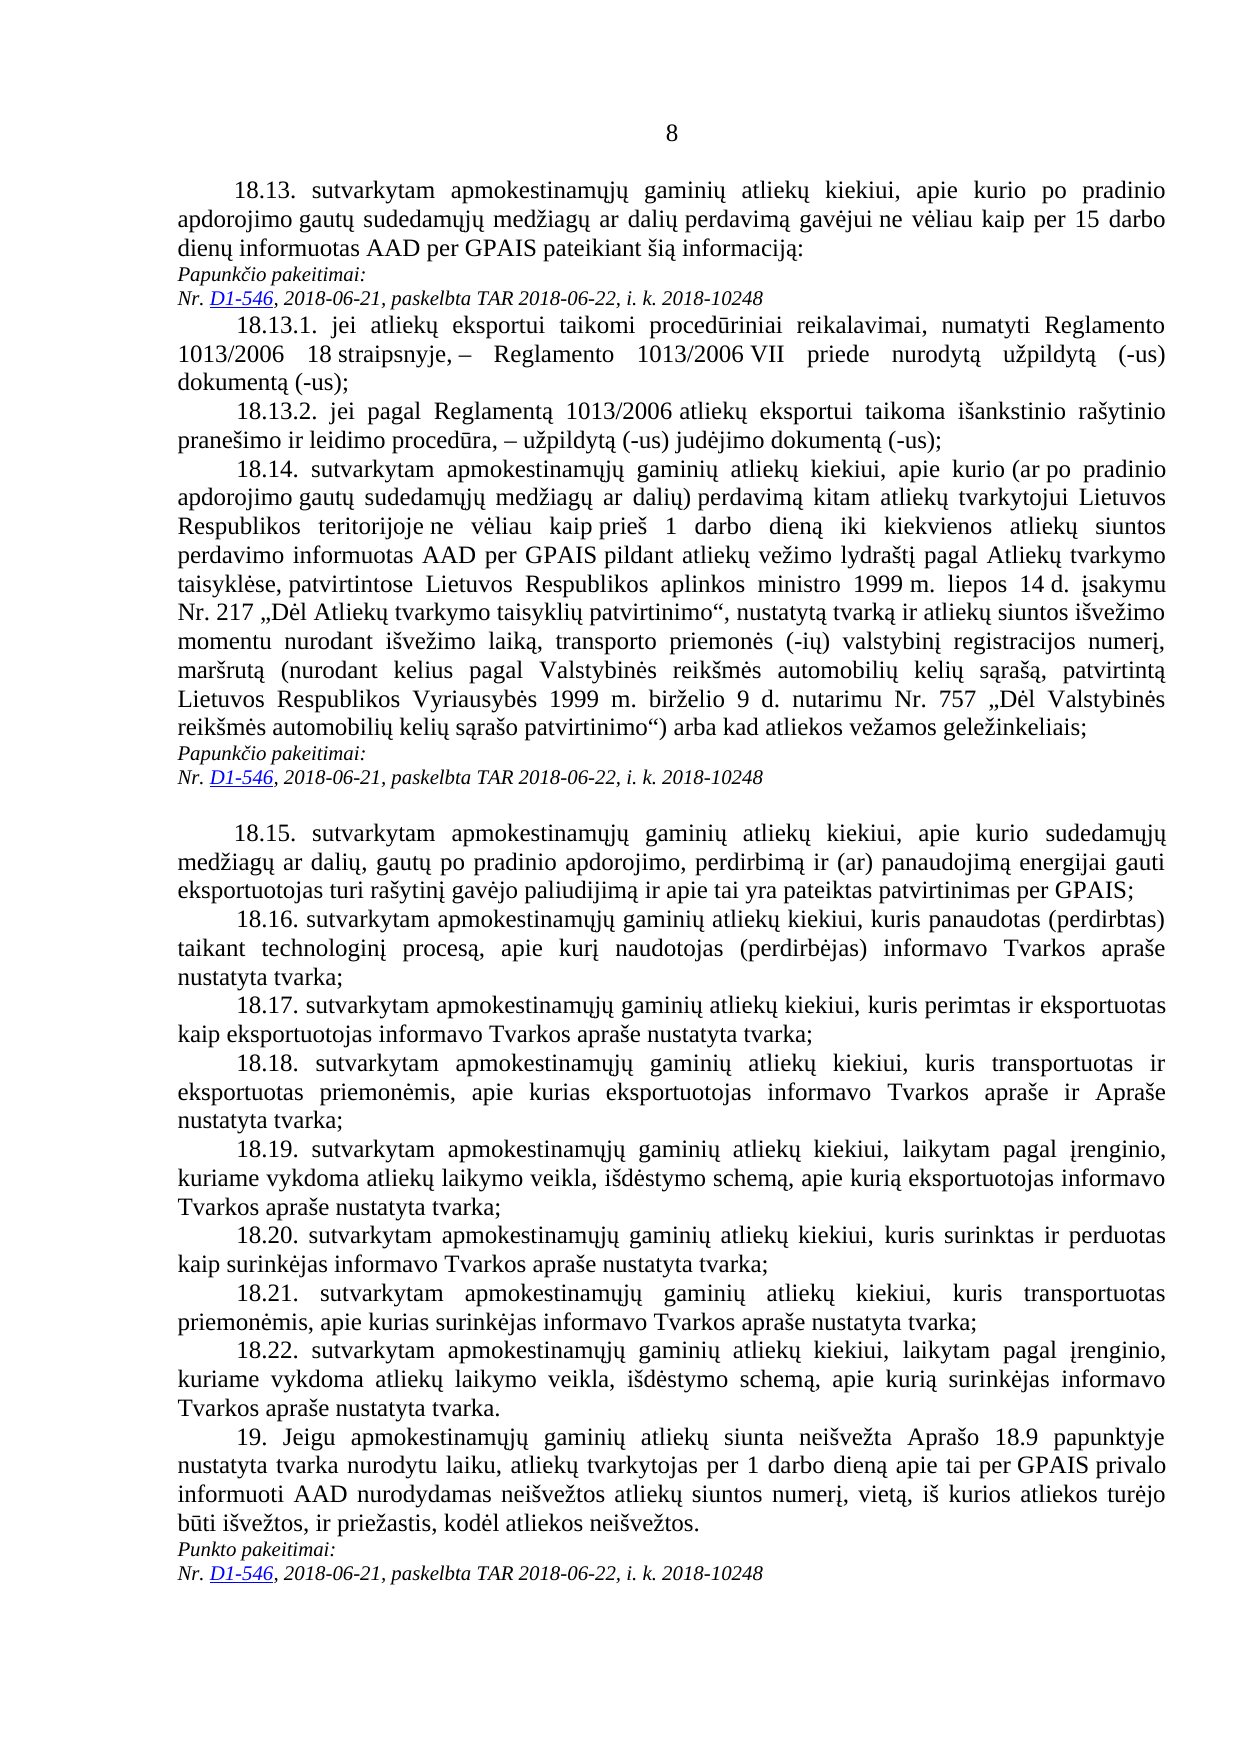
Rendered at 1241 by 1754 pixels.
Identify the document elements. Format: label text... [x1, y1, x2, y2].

text 18.14. sutvarkytam apmokestinamųjų gaminių atliekų kiekiui, apie kurio (ar po pradinio apdorojimo gautų sudedamųjų medžiagų ar dalių) perdavimą kitam atliekų tvarkytojui Lietuvos Respublikos teritorijoje ne vėliau kaip prieš 1 darbo dieną iki kiekvienos atliekų siuntos perdavimo informuotas AAD per GPAIS pildant atliekų vežimo lydraštį pagal Atliekų tvarkymo taisyklėse, patvirtintose Lietuvos Respublikos aplinkos ministro 1999 m. liepos 14 d. įsakymu Nr. 217 „Dėl Atliekų tvarkymo taisyklių patvirtinimo“, nustatytą tvarką ir atliekų siuntos išvežimo momentu nurodant išvežimo laiką, transporto priemonės (-ių) valstybinį registracijos numerį, maršrutą (nurodant kelius pagal Valstybinės reikšmės automobilių kelių sąrašą, patvirtintą Lietuvos Respublikos Vyriausybės 1999 m. birželio 9 d. nutarimu Nr. 757 „Dėl Valstybinės reikšmės automobilių kelių sąrašo patvirtinimo“) arba kad atliekos vežamos geležinkeliais; [177, 454, 1166, 741]
text 18.22. sutvarkytam apmokestinamųjų gaminių atliekų kiekiui, laikytam pagal įrenginio, kuriame vykdoma atliekų laikymo veikla, išdėstymo schemą, apie kurią surinkėjas informavo Tvarkos apraše nustatyta tvarka. [177, 1336, 1166, 1422]
text 19. Jeigu apmokestinamųjų gaminių atliekų siunta neišvežta Aprašo 18.9 papunktyje nustatyta tvarka nurodytu laiku, atliekų tvarkytojas per 1 darbo dieną apie tai per GPAIS privalo informuoti AAD nurodydamas neišvežtos atliekų siuntos numerį, vietą, iš kurios atliekos turėjo būti išvežtos, ir priežastis, kodėl atliekos neišvežtos. [177, 1422, 1166, 1537]
text 18.13.1. jei atliekų eksportui taikomi procedūriniai reikalavimai, numatyti Reglamento 1013/2006 18 straipsnyje, – Reglamento 1013/2006 VII priede nurodytą užpildytą (-us) dokumentą (-us); [177, 310, 1166, 396]
text 18.17. sutvarkytam apmokestinamųjų gaminių atliekų kiekiui, kuris perimtas ir eksportuotas kaip eksportuotojas informavo Tvarkos apraše nustatyta tvarka; [177, 991, 1166, 1048]
text 18.16. sutvarkytam apmokestinamųjų gaminių atliekų kiekiui, kuris panaudotas (perdirbtas) taikant technologinį procesą, apie kurį naudotojas (perdirbėjas) informavo Tvarkos apraše nustatyta tvarka; [177, 904, 1166, 991]
text Nr. D1-546, 2018-06-21, paskelbta TAR 2018-06-22, i. k. 2018-10248 [177, 286, 1166, 310]
text 18.19. sutvarkytam apmokestinamųjų gaminių atliekų kiekiui, laikytam pagal įrenginio, kuriame vykdoma atliekų laikymo veikla, išdėstymo schemą, apie kurią eksportuotojas informavo Tvarkos apraše nustatyta tvarka; [177, 1134, 1166, 1221]
text Nr. D1-546, 2018-06-21, paskelbta TAR 2018-06-22, i. k. 2018-10248 [177, 765, 1166, 789]
text 18.20. sutvarkytam apmokestinamųjų gaminių atliekų kiekiui, kuris surinktas ir perduotas kaip surinkėjas informavo Tvarkos apraše nustatyta tvarka; [177, 1221, 1166, 1278]
text 18.13.2. jei pagal Reglamentą 1013/2006 atliekų eksportui taikoma išankstinio rašytinio pranešimo ir leidimo procedūra, – užpildytą (-us) judėjimo dokumentą (-us); [177, 396, 1166, 454]
text 18.13. sutvarkytam apmokestinamųjų gaminių atliekų kiekiui, apie kurio po pradinio apdorojimo gautų sudedamųjų medžiagų ar dalių perdavimą gavėjui ne vėliau kaip per 15 darbo dienų informuotas AAD per GPAIS pateikiant šią informaciją: [177, 176, 1166, 262]
text 18.18. sutvarkytam apmokestinamųjų gaminių atliekų kiekiui, kuris transportuotas ir eksportuotas priemonėmis, apie kurias eksportuotojas informavo Tvarkos apraše ir Apraše nustatyta tvarka; [177, 1048, 1166, 1134]
text Nr. D1-546, 2018-06-21, paskelbta TAR 2018-06-22, i. k. 2018-10248 [177, 1561, 1166, 1585]
text 18.21. sutvarkytam apmokestinamųjų gaminių atliekų kiekiui, kuris transportuotas priemonėmis, apie kurias surinkėjas informavo Tvarkos apraše nustatyta tvarka; [177, 1278, 1166, 1336]
text Papunkčio pakeitimai: [177, 262, 1166, 286]
text 18.15. sutvarkytam apmokestinamųjų gaminių atliekų kiekiui, apie kurio sudedamųjų medžiagų ar dalių, gautų po pradinio apdorojimo, perdirbimą ir (ar) panaudojimą energijai gauti eksportuotojas turi rašytinį gavėjo paliudijimą ir apie tai yra pateiktas patvirtinimas per GPAIS; [177, 818, 1166, 904]
text Punkto pakeitimai: [177, 1537, 1166, 1561]
text Papunkčio pakeitimai: [177, 741, 1166, 765]
